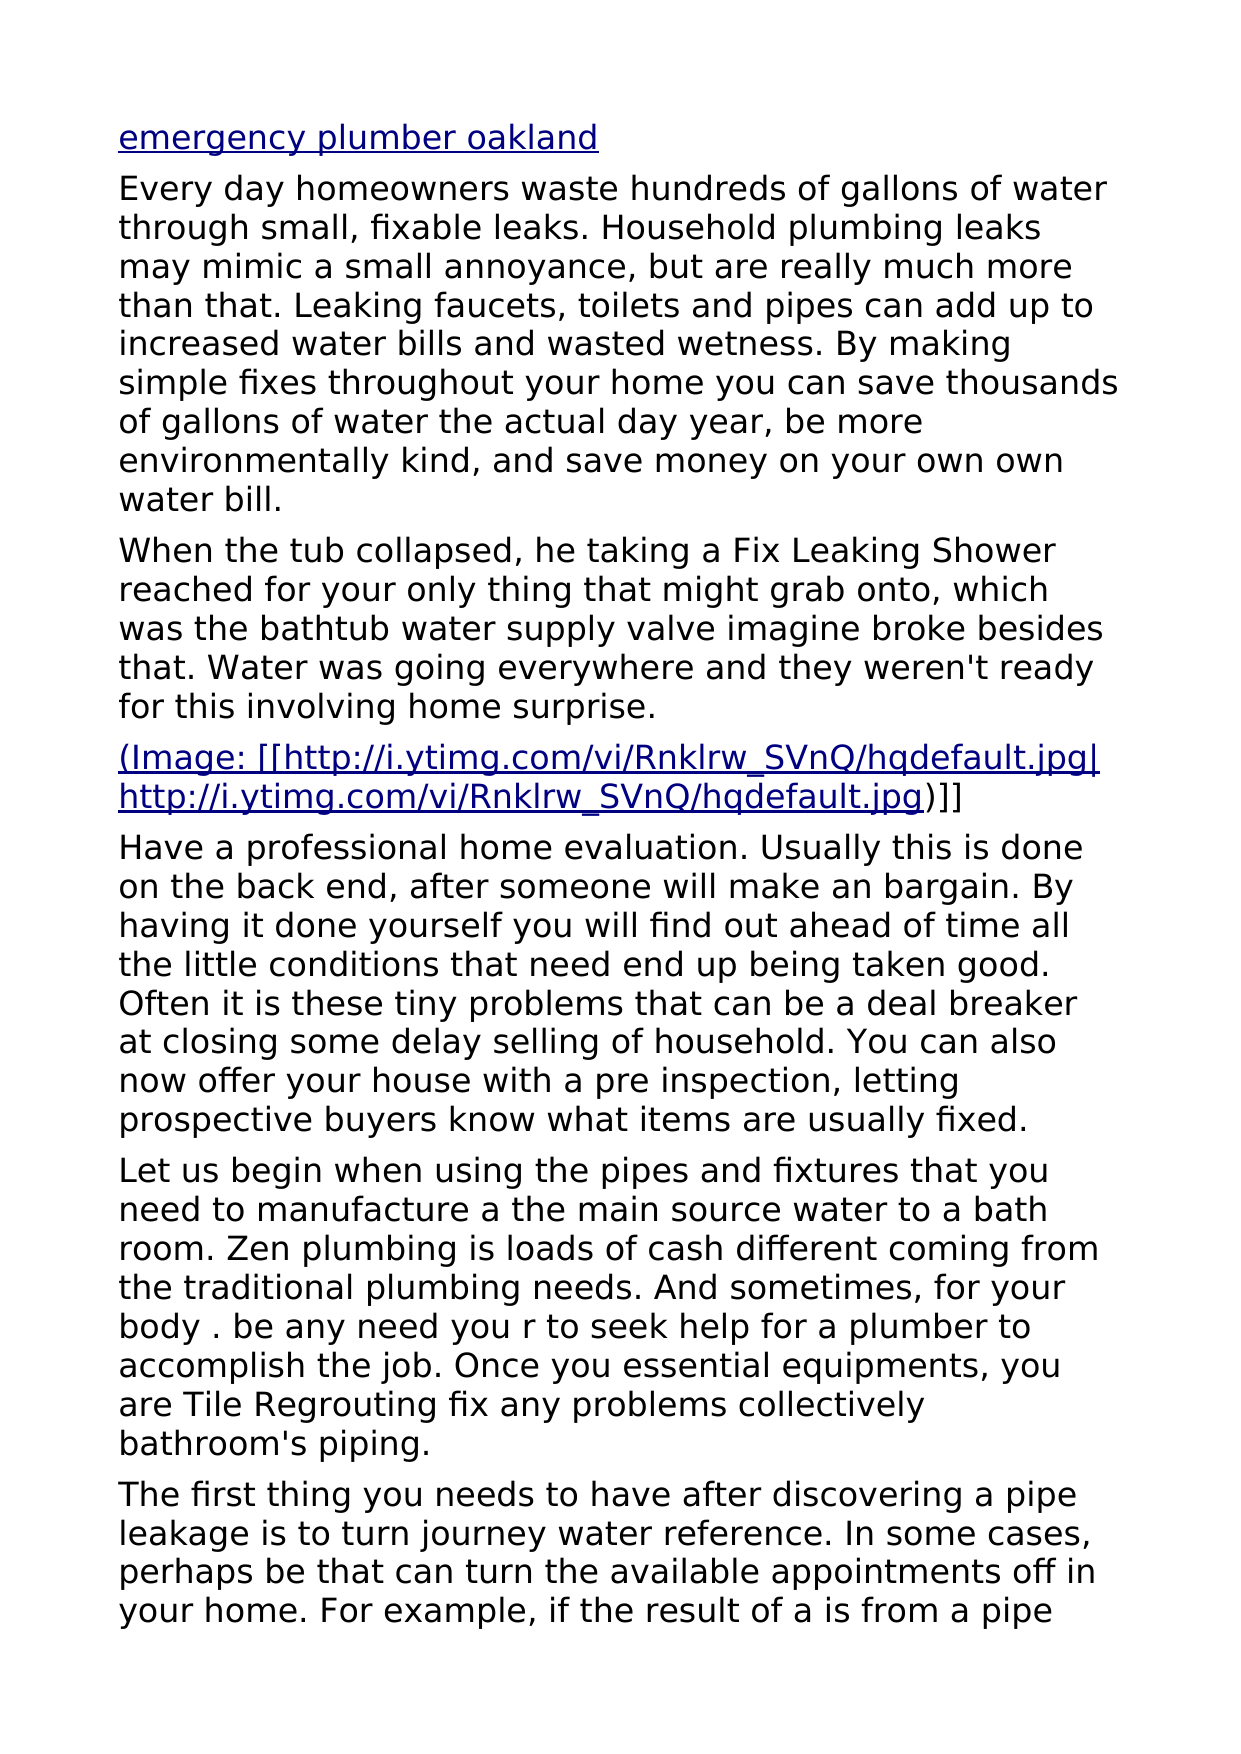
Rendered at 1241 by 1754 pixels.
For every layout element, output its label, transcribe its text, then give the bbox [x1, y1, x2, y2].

text The first thing you needs to have after discovering a pipe leakage is to turn journey water reference. In some cases, perhaps be that can turn the available appointments off in your home. For example, if the result of a is from a pipe [118, 1475, 1122, 1631]
text Let us begin when using the pipes and fixtures that you need to manufacture a the main source water to a bath room. Zen plumbing is loads of cash different coming from the traditional plumbing needs. And sometimes, for your body . be any need you r to seek help for a plumber to accomplish the job. Once you essential equipments, you are Tile Regrouting fix any problems collectively bathroom's piping. [118, 1152, 1122, 1463]
text When the tub collapsed, he taking a Fix Leaking Shower reached for your only thing that might grab onto, which was the bathtub water supply valve imagine broke besides that. Water was going everywhere and they weren't ready for this involving home surprise. [118, 532, 1122, 726]
text emergency plumber oakland [118, 118, 1122, 157]
text (Image: [[http://i.ytimg.com/vi/Rnklrw_SVnQ/hqdefault.jpg|http://i.ytimg.com/vi/Rnklrw_SVnQ/hqdefault.jpg)]] [118, 738, 1122, 816]
text Every day homeowners waste hundreds of gallons of water through small, fixable leaks. Household plumbing leaks may mimic a small annoyance, but are really much more than that. Leaking faucets, toilets and pipes can add up to increased water bills and wasted wetness. By making simple fixes throughout your home you can save thousands of gallons of water the actual day year, be more environmentally kind, and save money on your own own water bill. [118, 169, 1122, 519]
text Have a professional home evaluation. Usually this is done on the back end, after someone will make an bargain. By having it done yourself you will find out ahead of time all the little conditions that need end up being taken good. Often it is these tiny problems that can be a deal breaker at closing some delay selling of household. You can also now offer your house with a pre inspection, letting prospective buyers know what items are usually fixed. [118, 829, 1122, 1139]
